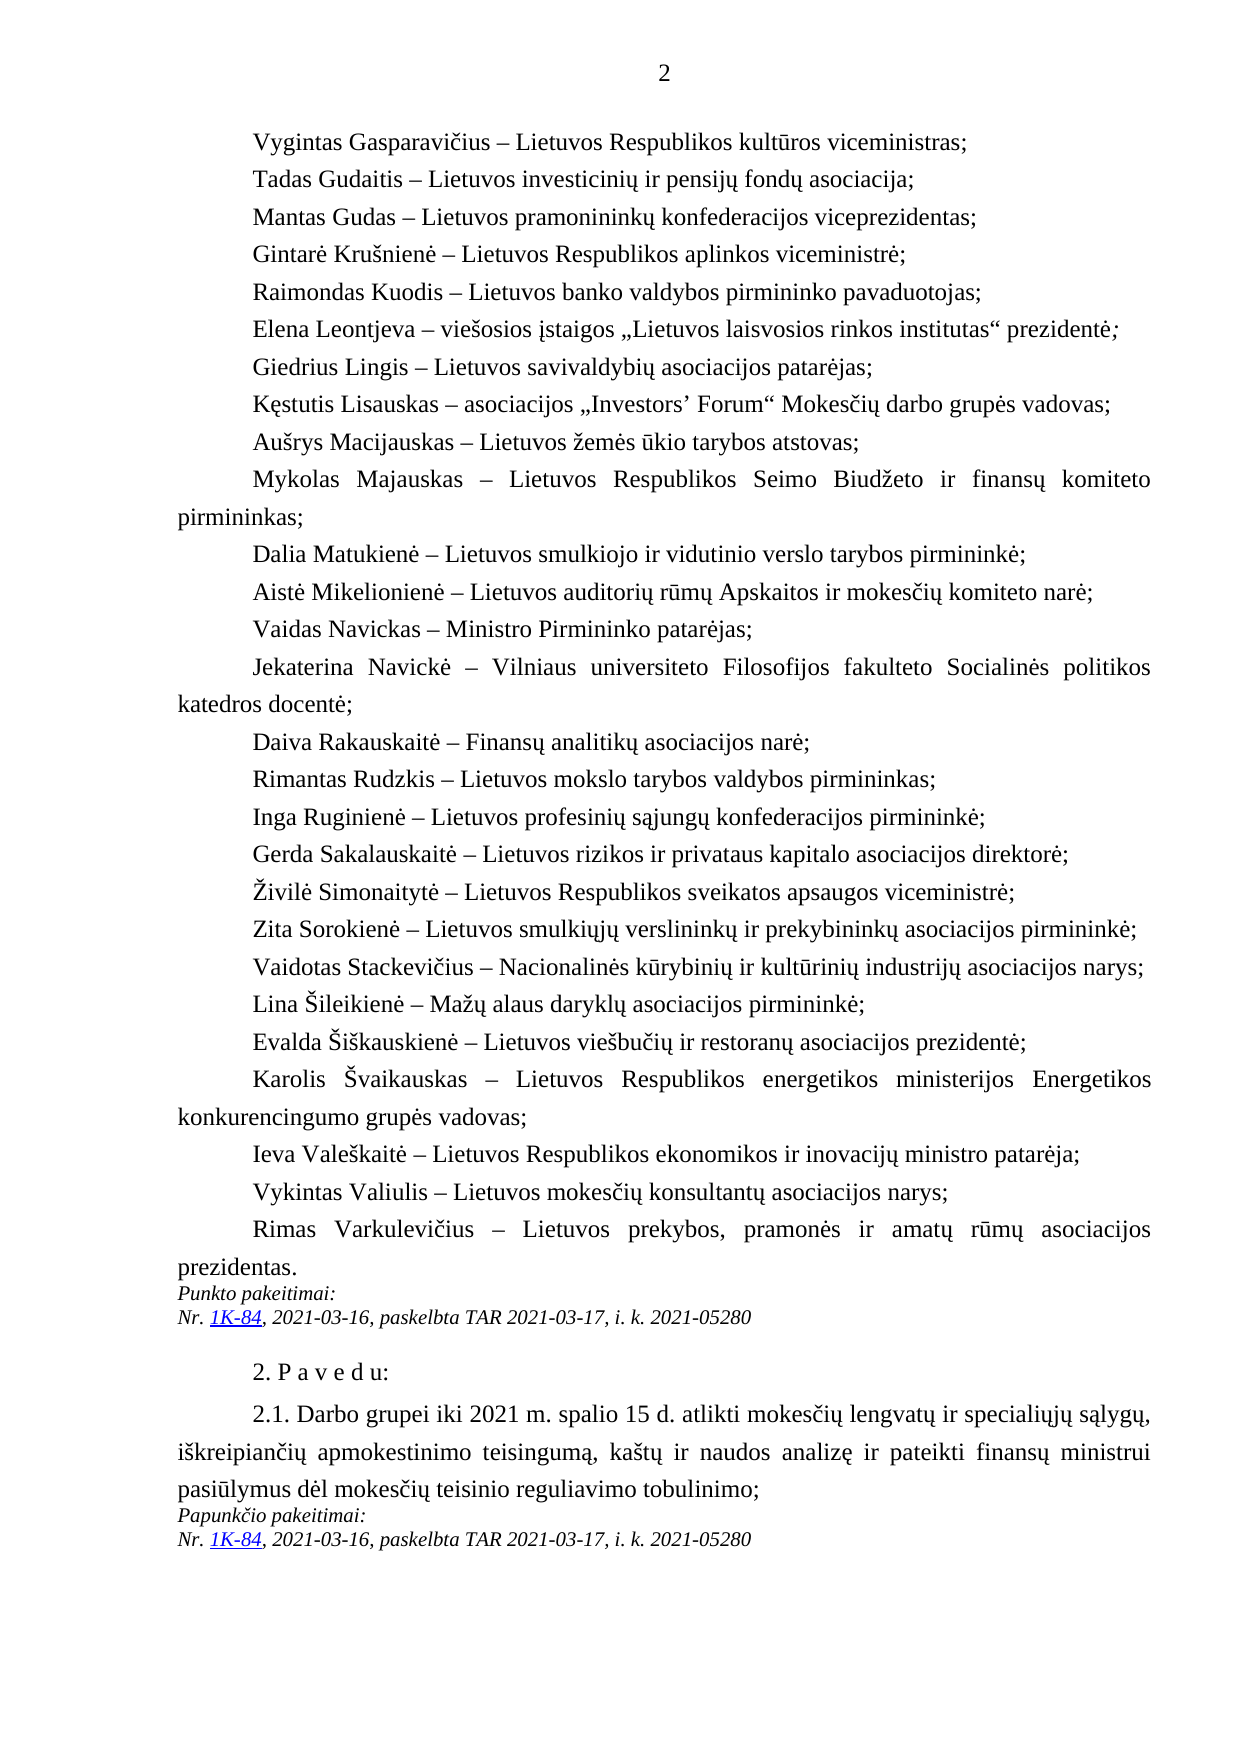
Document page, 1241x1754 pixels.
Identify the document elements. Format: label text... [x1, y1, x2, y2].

text Punkto pakeitimai: [177, 1281, 1152, 1305]
text Vaidas Navickas – Ministro Pirmininko patarėjas; [177, 606, 1152, 643]
text Karolis Švaikauskas – Lietuvos Respublikos energetikos ministerijos Energetikos konkurencingumo grupės vadovas; [177, 1056, 1152, 1131]
text Vygintas Gasparavičius – Lietuvos Respublikos kultūros viceministras; [177, 118, 1152, 156]
text Mykolas Majauskas – Lietuvos Respublikos Seimo Biudžeto ir finansų komiteto pirmininkas; [177, 456, 1152, 531]
text Mantas Gudas – Lietuvos pramonininkų konfederacijos viceprezidentas; [177, 193, 1152, 231]
text Raimondas Kuodis – Lietuvos banko valdybos pirmininko pavaduotojas; [177, 268, 1152, 306]
text Gerda Sakalauskaitė – Lietuvos rizikos ir privataus kapitalo asociacijos direktorė; [177, 831, 1152, 868]
text Kęstutis Lisauskas – asociacijos „Investors’ Forum“ Mokesčių darbo grupės vadovas; [177, 381, 1152, 418]
text Daiva Rakauskaitė – Finansų analitikų asociacijos narė; [177, 718, 1152, 756]
text Aušrys Macijauskas – Lietuvos žemės ūkio tarybos atstovas; [177, 418, 1152, 456]
text Vaidotas Stackevičius – Nacionalinės kūrybinių ir kultūrinių industrijų asociacijos narys; [177, 943, 1152, 981]
text Papunkčio pakeitimai: [177, 1503, 1152, 1527]
text Zita Sorokienė – Lietuvos smulkiųjų verslininkų ir prekybininkų asociacijos pirmininkė; [177, 906, 1152, 943]
text Elena Leontjeva – viešosios įstaigos „Lietuvos laisvosios rinkos institutas“ prezidentė; [177, 306, 1152, 343]
text Živilė Simonaitytė – Lietuvos Respublikos sveikatos apsaugos viceministrė; [177, 868, 1152, 906]
text Lina Šileikienė – Mažų alaus daryklų asociacijos pirmininkė; [177, 981, 1152, 1018]
text Aistė Mikelionienė – Lietuvos auditorių rūmų Apskaitos ir mokesčių komiteto narė; [177, 568, 1152, 606]
text Tadas Gudaitis – Lietuvos investicinių ir pensijų fondų asociacija; [177, 156, 1152, 193]
text Evalda Šiškauskienė – Lietuvos viešbučių ir restoranų asociacijos prezidentė; [177, 1018, 1152, 1056]
text Gintarė Krušnienė – Lietuvos Respublikos aplinkos viceministrė; [177, 231, 1152, 268]
text 2.1. Darbo grupei iki 2021 m. spalio 15 d. atlikti mokesčių lengvatų ir specialiųjų sąlygų, iškreipiančių apmokestinimo teisingumą, kaštų ir naudos analizę ir pateikti finansų ministrui pasiūlymus dėl mokesčių teisinio reguliavimo tobulinimo; [177, 1391, 1152, 1503]
text Giedrius Lingis – Lietuvos savivaldybių asociacijos patarėjas; [177, 343, 1152, 381]
text Dalia Matukienė – Lietuvos smulkiojo ir vidutinio verslo tarybos pirmininkė; [177, 531, 1152, 568]
text Vykintas Valiulis – Lietuvos mokesčių konsultantų asociacijos narys; [177, 1168, 1152, 1206]
text Inga Ruginienė – Lietuvos profesinių sąjungų konfederacijos pirmininkė; [177, 793, 1152, 831]
text Rimas Varkulevičius – Lietuvos prekybos, pramonės ir amatų rūmų asociacijos prezidentas. [177, 1206, 1152, 1281]
text Rimantas Rudzkis – Lietuvos mokslo tarybos valdybos pirmininkas; [177, 756, 1152, 793]
text 2. P a v e d u: [177, 1357, 1152, 1386]
text Jekaterina Navickė – Vilniaus universiteto Filosofijos fakulteto Socialinės politikos katedros docentė; [177, 643, 1152, 718]
text Nr. 1K-84, 2021-03-16, paskelbta TAR 2021-03-17, i. k. 2021-05280 [177, 1527, 1152, 1551]
text Ieva Valeškaitė – Lietuvos Respublikos ekonomikos ir inovacijų ministro patarėja; [177, 1131, 1152, 1168]
text Nr. 1K-84, 2021-03-16, paskelbta TAR 2021-03-17, i. k. 2021-05280 [177, 1305, 1152, 1329]
